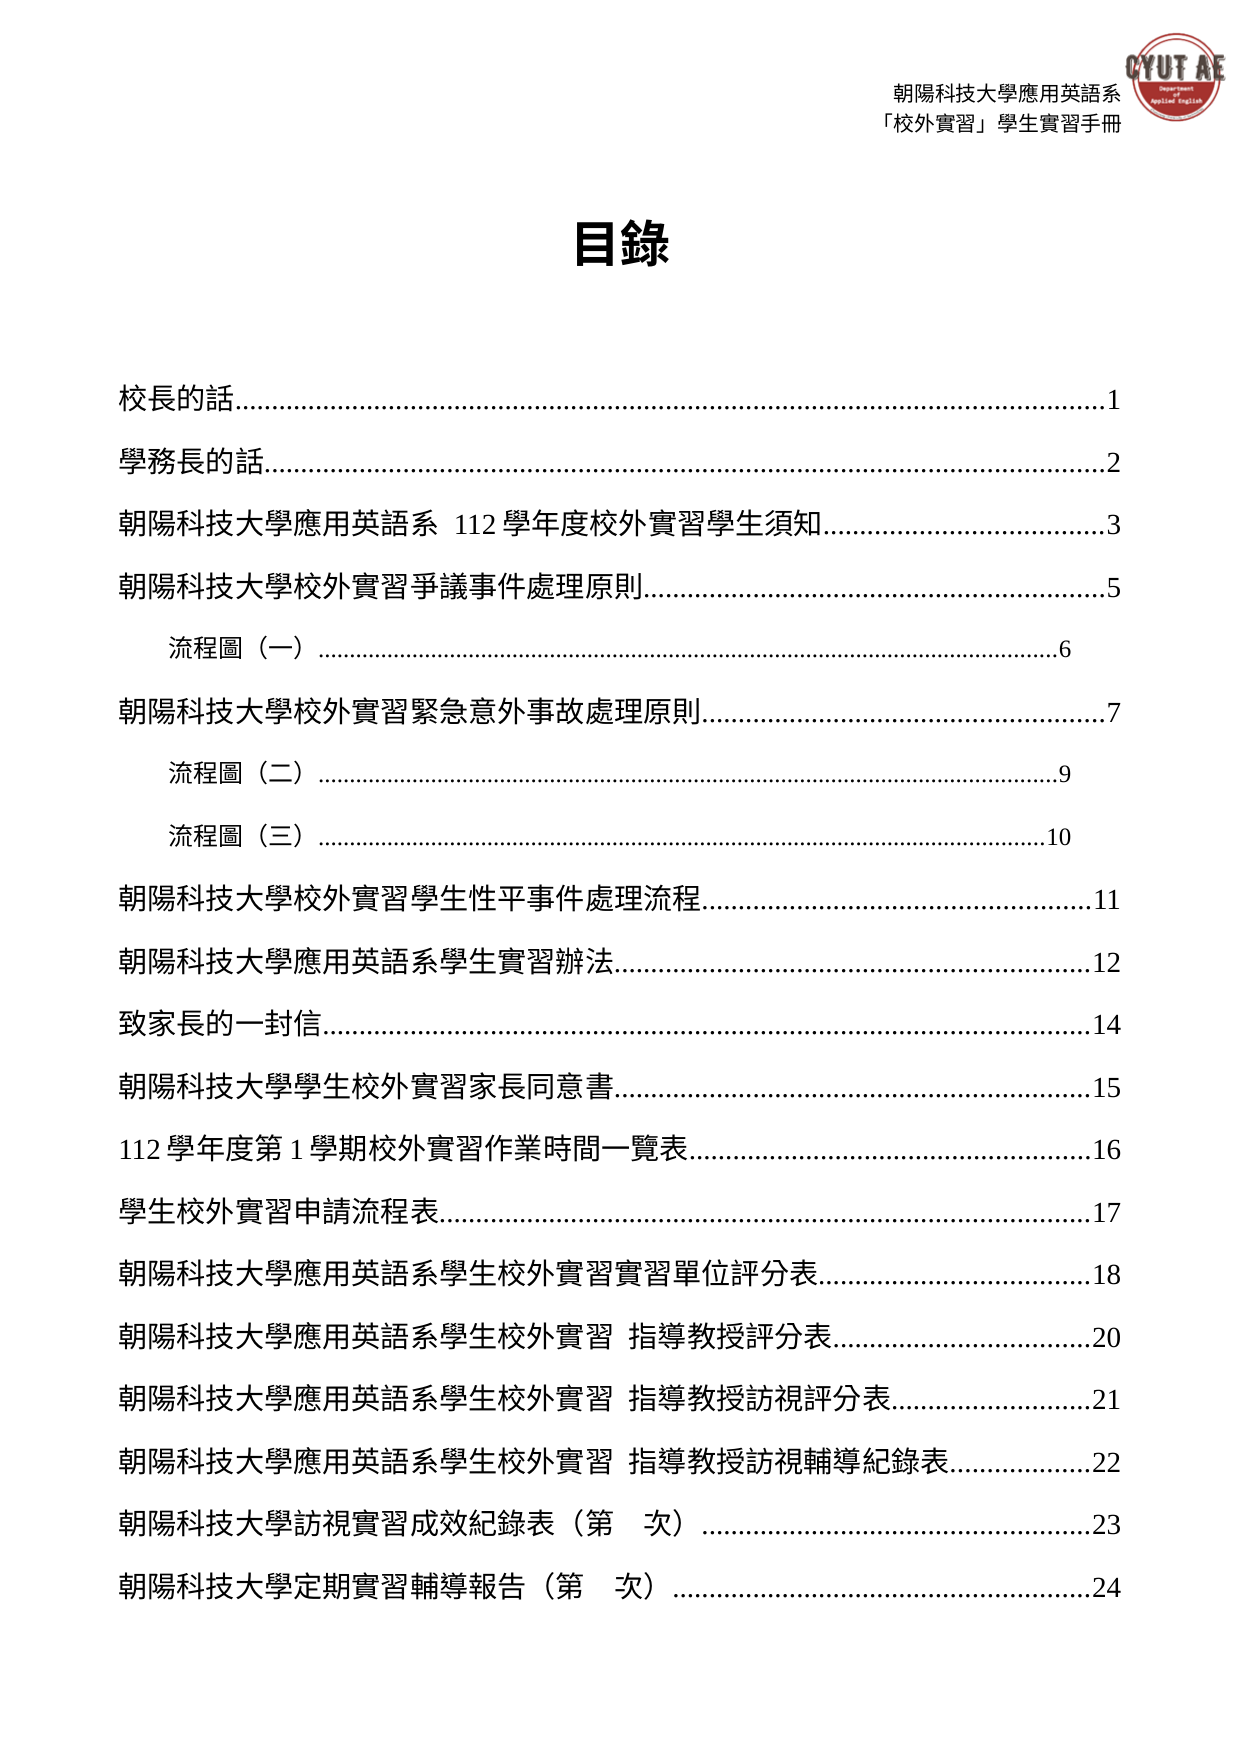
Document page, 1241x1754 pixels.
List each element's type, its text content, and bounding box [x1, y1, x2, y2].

text 朝陽科技大學應用英語系學生校外實習實習單位評分表 18 [118, 1230, 1122, 1293]
text 流程圖（一） 6 [118, 605, 1122, 668]
text 朝陽科技大學校外實習爭議事件處理原則 5 [118, 543, 1122, 605]
text 學務長的話 2 [118, 418, 1122, 480]
text 朝陽科技大學應用英語系學生校外實習 指導教授訪視評分表 21 [118, 1355, 1122, 1418]
text 朝陽科技大學應用英語系學生校外實習 指導教授訪視輔導紀錄表 22 [118, 1418, 1122, 1480]
text 112學年度第1學期校外實習作業時間一覽表 16 [118, 1105, 1122, 1168]
text 朝陽科技大學學生校外實習家長同意書 15 [118, 1043, 1122, 1105]
text 朝陽科技大學訪視實習成效紀錄表（第 次） 23 [118, 1480, 1122, 1543]
text 朝陽科技大學應用英語系 112學年度校外實習學生須知 3 [118, 480, 1122, 543]
text 朝陽科技大學定期實習輔導報告（第 次） 24 [118, 1543, 1122, 1605]
text 朝陽科技大學應用英語系學生校外實習 指導教授評分表 20 [118, 1293, 1122, 1355]
text 致家長的一封信 14 [118, 980, 1122, 1043]
text 朝陽科技大學校外實習學生性平事件處理流程 11 [118, 855, 1122, 918]
text 流程圖（二） 9 [118, 730, 1122, 793]
text 校長的話 1 [118, 355, 1122, 418]
text 目錄 [118, 168, 1122, 293]
text 朝陽科技大學校外實習緊急意外事故處理原則 7 [118, 668, 1122, 730]
text 朝陽科技大學應用英語系學生實習辦法 12 [118, 918, 1122, 980]
text 流程圖（三） 10 [118, 793, 1122, 855]
text 學生校外實習申請流程表 17 [118, 1168, 1122, 1230]
